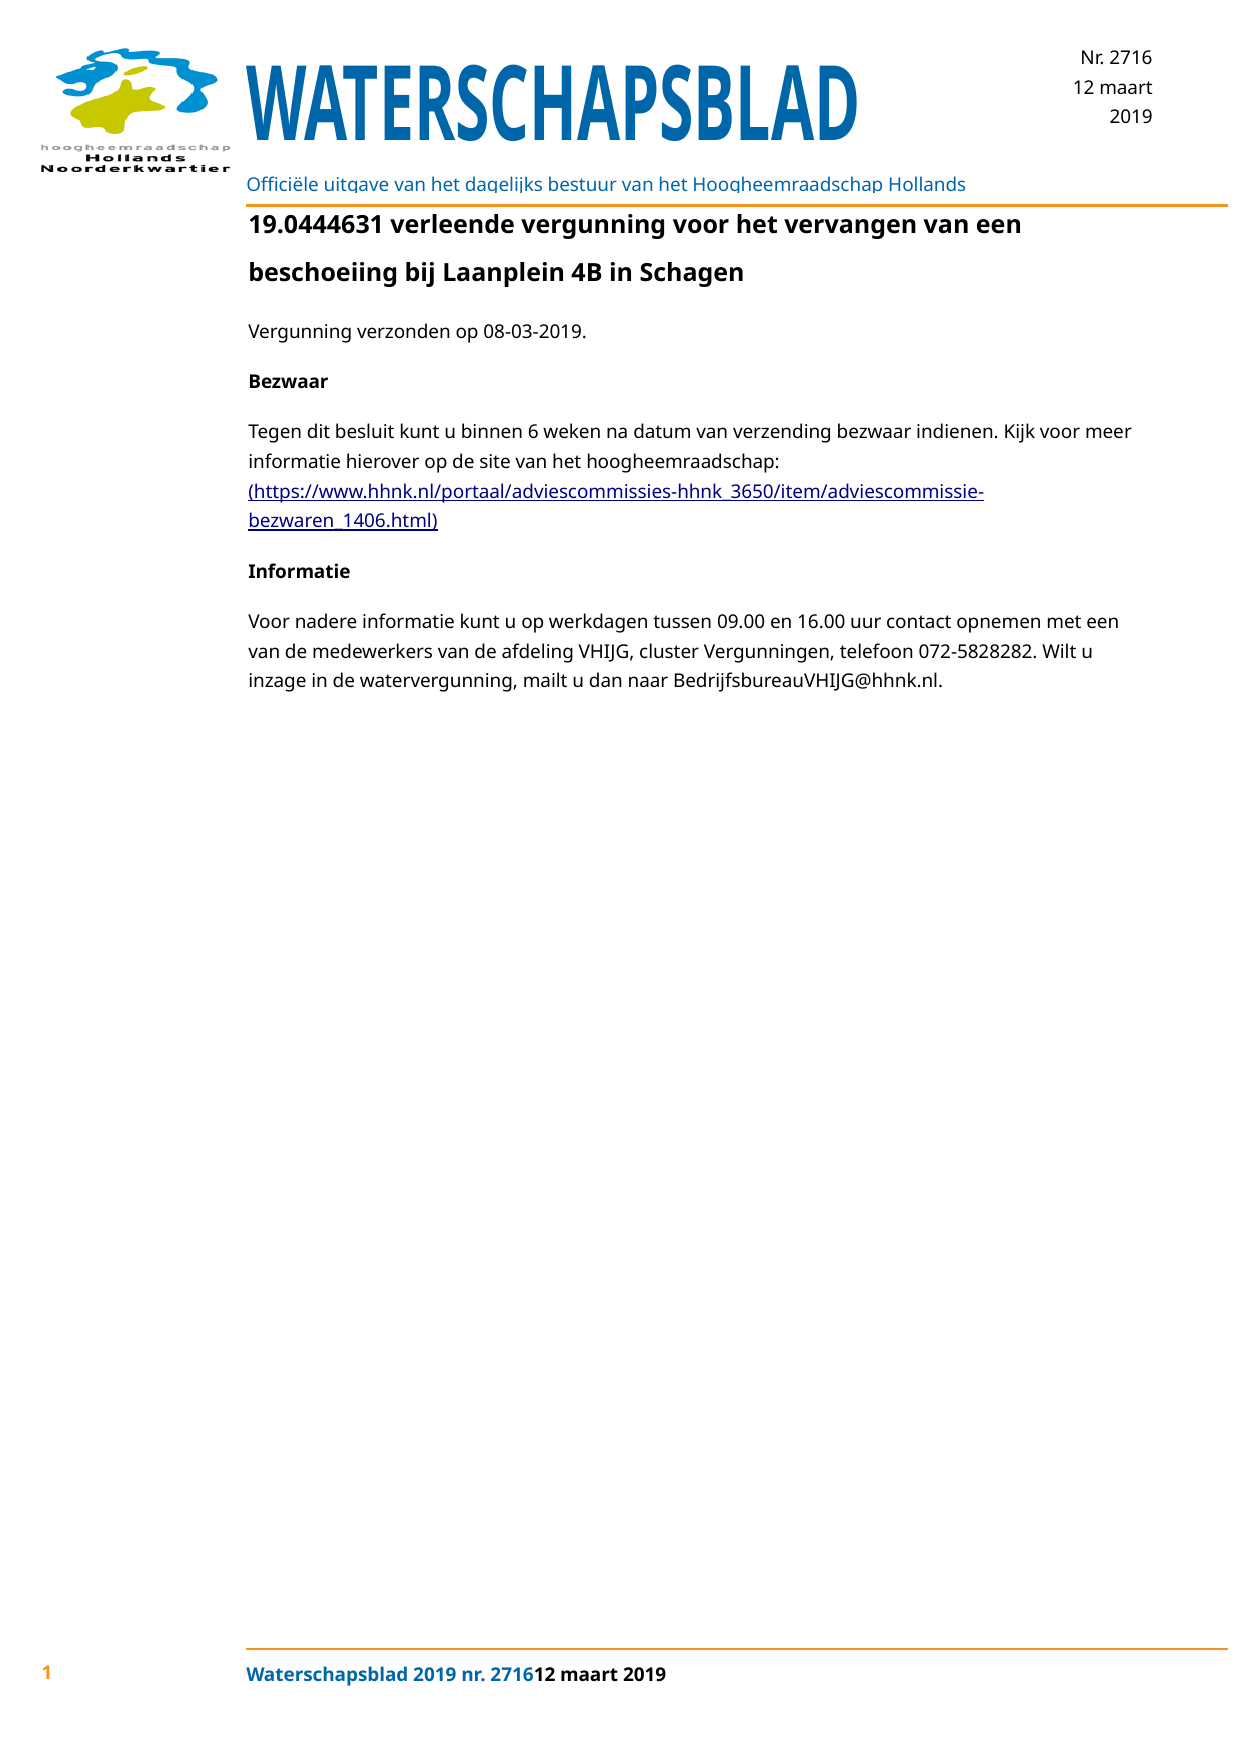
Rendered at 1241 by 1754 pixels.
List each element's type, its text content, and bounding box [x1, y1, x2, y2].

text Voor nadere informatie kunt u op werkdagen tussen 09.00 en 16.00 uur contact opnemen met een van de medewerkers van de afdeling VHIJG, cluster Vergunningen, telefoon 072-5828282. Wilt u inzage in de watervergunning, mailt u dan naar BedrijfsbureauVHIJG@hhnk.nl. [248, 608, 1152, 693]
text Informatie [248, 558, 1152, 584]
text Vergunning verzonden op 08-03-2019. [248, 318, 1152, 344]
picture [41, 47, 231, 172]
text Bezwaar [248, 368, 1152, 394]
text Tegen dit besluit kunt u binnen 6 weken na datum van verzending bezwaar indienen. Kijk voor meer informatie hierover op de site van het hoogheemraadschap: (https://www.hhnk.nl/portaal/adviescommissies-hhnk_3650/item/adviescommissie-bezwaren_1406.html) [248, 419, 1152, 533]
text 19.0444631 verleende vergunning voor het vervangen van een beschoeiing bij Laanplein 4B in Schagen [248, 207, 1152, 288]
